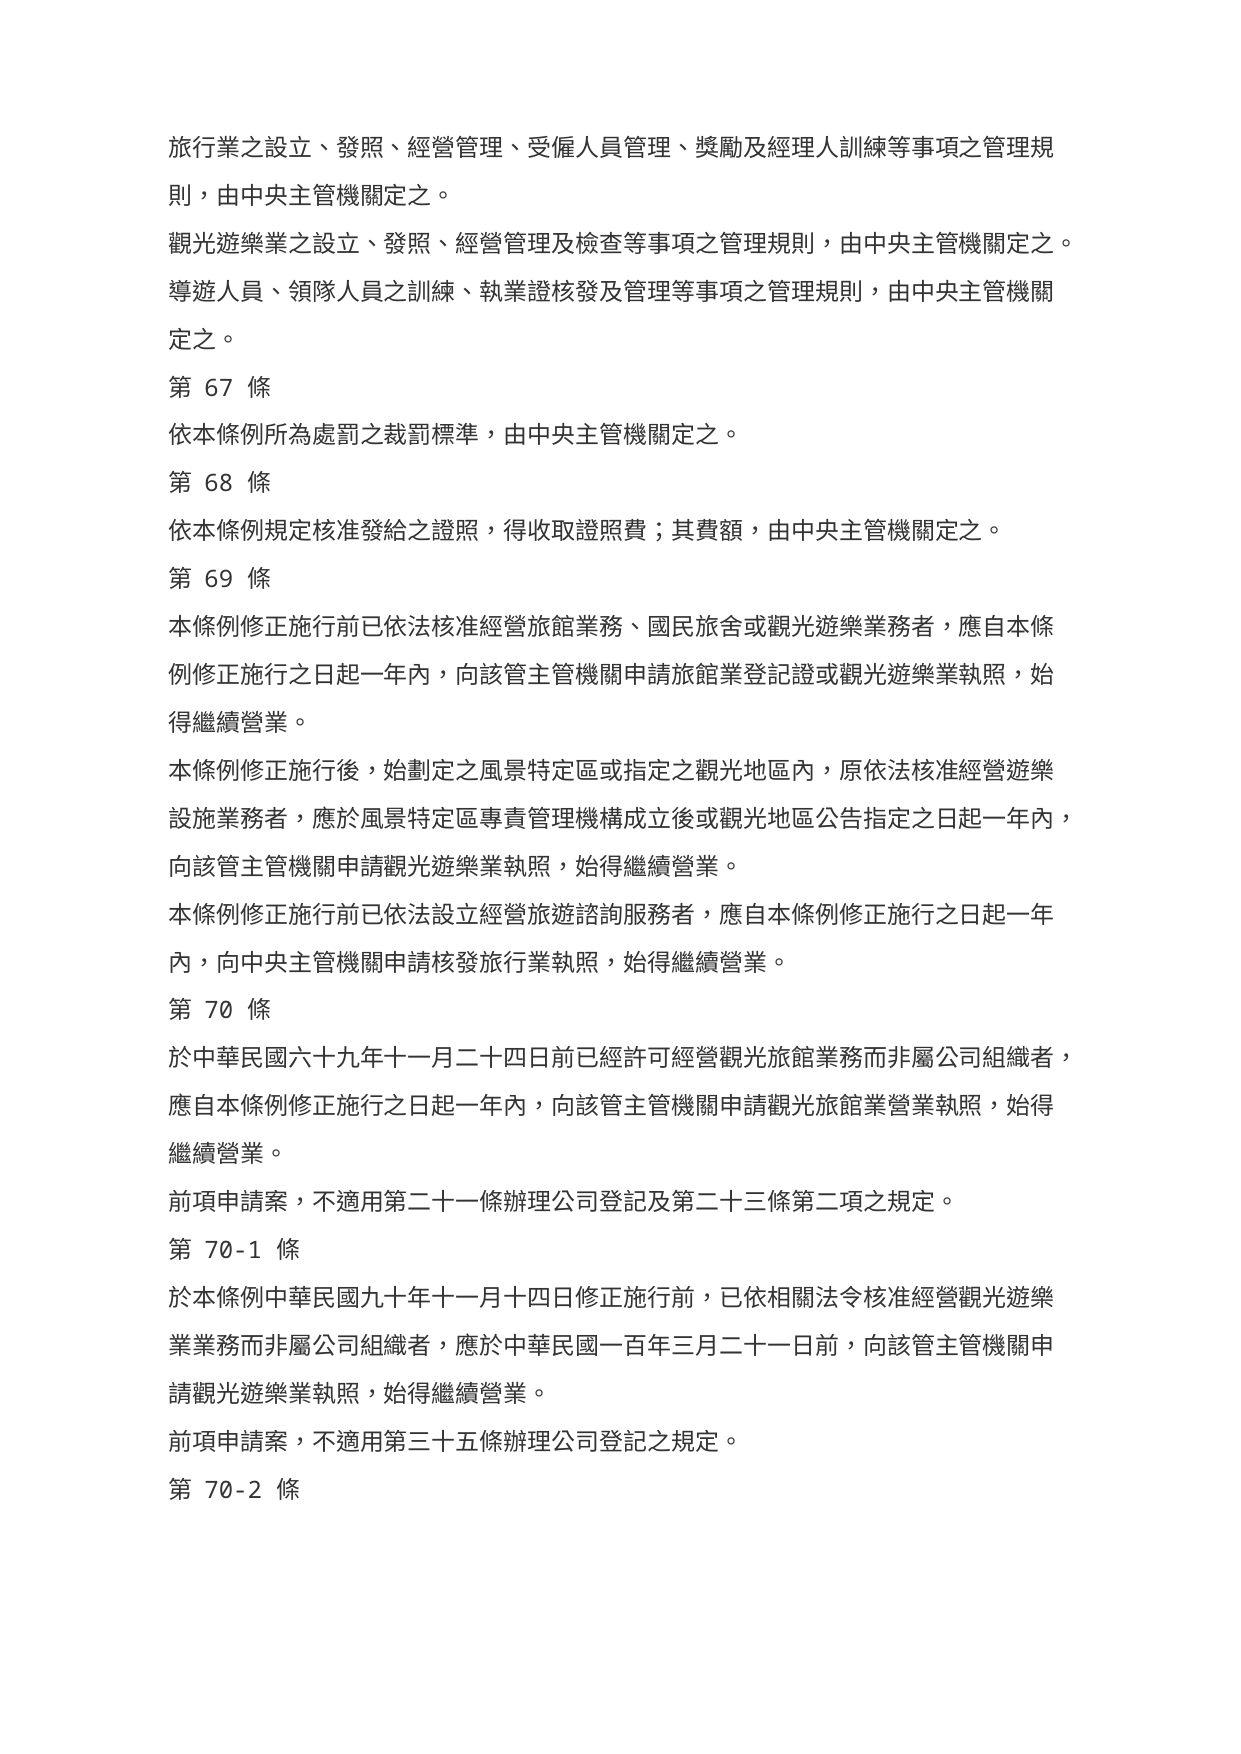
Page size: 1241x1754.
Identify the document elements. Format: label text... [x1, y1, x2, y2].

text 第 68 條 [168, 453, 1069, 501]
text 第 70-1 條 [168, 1220, 1069, 1268]
text 於中華民國六十九年十一月二十四日前已經許可經營觀光旅館業務而非屬公司組織者，應自本條例修正施行之日起一年內，向該管主管機關申請觀光旅館業營業執照，始得繼續營業。 前項申請案，不適用第二十一條辦理公司登記及第二十三條第二項之規定。 [168, 1028, 1069, 1220]
text 第 70 條 [168, 981, 1069, 1028]
text 於本條例中華民國九十年十一月十四日修正施行前，已依相關法令核准經營觀光遊樂業業務而非屬公司組織者，應於中華民國一百年三月二十一日前，向該管主管機關申請觀光遊樂業執照，始得繼續營業。 前項申請案，不適用第三十五條辦理公司登記之規定。 [168, 1268, 1069, 1460]
text 第 70-2 條 [168, 1460, 1069, 1508]
text 風景特定區之評鑑、規劃建設作業、經營管理、經費及獎勵等事項之管理規則，由中央主管機關定之。 觀光旅館業、旅館業之設立、發照、經營設備設施、經營管理、受僱人員管理及獎勵等事項之管理規則，由中央主管機關定之。 旅行業之設立、發照、經營管理、受僱人員管理、獎勵及經理人訓練等事項之管理規則，由中央主管機關定之。 觀光遊樂業之設立、發照、經營管理及檢查等事項之管理規則，由中央主管機關定之。 導遊人員、領隊人員之訓練、執業證核發及管理等事項之管理規則，由中央主管機關定之。 [168, 118, 1069, 358]
text 第 67 條 [168, 358, 1069, 406]
text 第 69 條 [168, 549, 1069, 597]
text 依本條例所為處罰之裁罰標準，由中央主管機關定之。 [168, 406, 1069, 453]
text 本條例修正施行前已依法核准經營旅館業務、國民旅舍或觀光遊樂業務者，應自本條例修正施行之日起一年內，向該管主管機關申請旅館業登記證或觀光遊樂業執照，始得繼續營業。 本條例修正施行後，始劃定之風景特定區或指定之觀光地區內，原依法核准經營遊樂設施業務者，應於風景特定區專責管理機構成立後或觀光地區公告指定之日起一年內，向該管主管機關申請觀光遊樂業執照，始得繼續營業。 本條例修正施行前已依法設立經營旅遊諮詢服務者，應自本條例修正施行之日起一年內，向中央主管機關申請核發旅行業執照，始得繼續營業。 [168, 597, 1069, 981]
text 依本條例規定核准發給之證照，得收取證照費；其費額，由中央主管機關定之。 [168, 501, 1069, 549]
